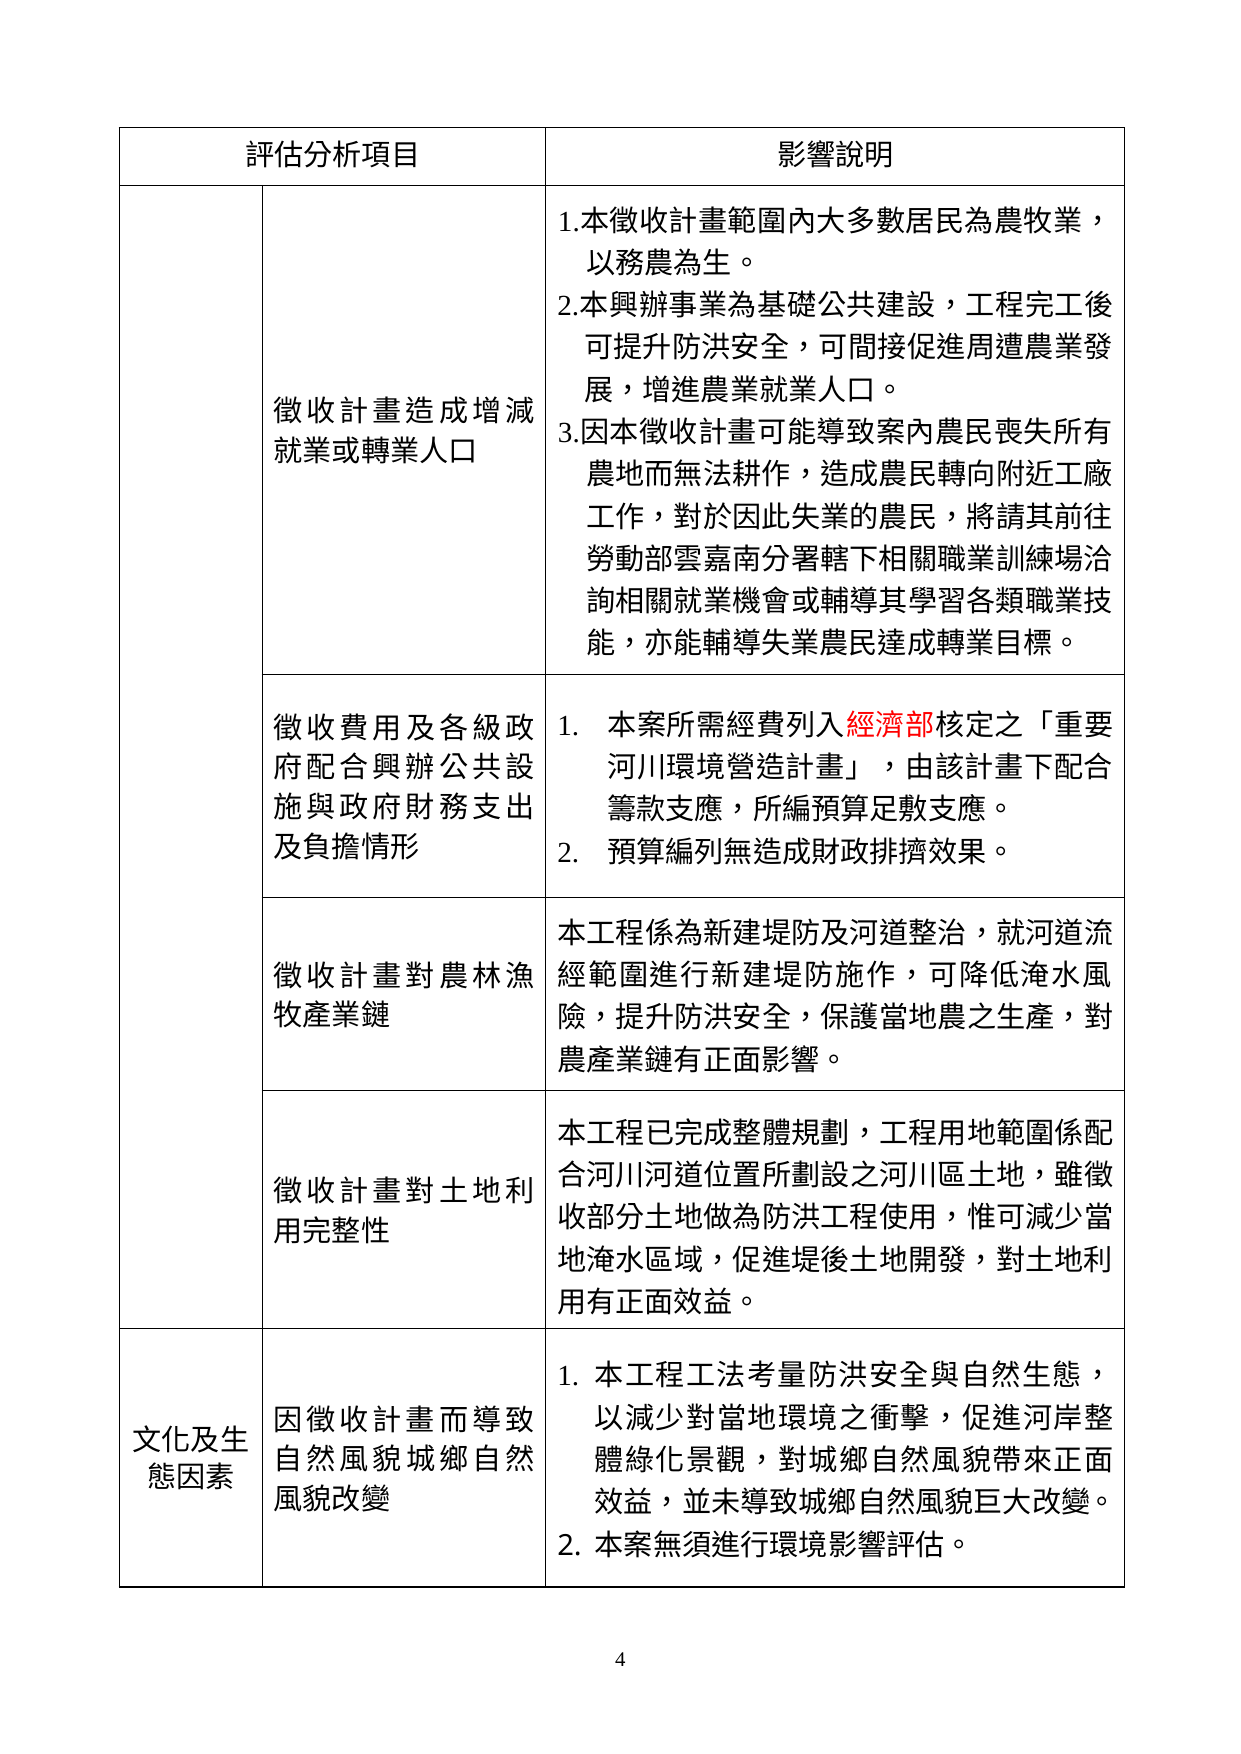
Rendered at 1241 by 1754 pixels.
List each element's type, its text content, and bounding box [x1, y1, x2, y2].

table_cell [120, 186, 262, 1328]
table_cell 徵收計畫對土地利用完整性 [263, 1091, 545, 1328]
table_cell 因徵收計畫而導致自然風貌城鄉自然風貌改變 [263, 1329, 545, 1586]
table_cell 徵收計畫造成增減就業或轉業人口 [263, 186, 545, 673]
table_cell 本工程工法考量防洪安全與自然生態，以減少對當地環境之衝擊，促進河岸整體綠化景觀，對城鄉自然風貌帶來正面效益，並未導致城鄉自然風貌巨大改變。 本案無須進行環境影響評估。 [546, 1329, 1124, 1586]
table_cell 本工程係為新建堤防及河道整治，就河道流經範圍進行新建堤防施作，可降低淹水風險，提升防洪安全，保護當地農之生產，對農產業鏈有正面影響。 [546, 898, 1124, 1090]
table_cell 徵收計畫對農林漁牧產業鏈 [263, 898, 545, 1090]
table_cell 本案所需經費列入經濟部核定之「重要河川環境營造計畫」，由該計畫下配合籌款支應，所編預算足敷支應。 預算編列無造成財政排擠效果。 [546, 675, 1124, 897]
table_header 評估分析項目 [120, 128, 545, 185]
table_cell 本工程已完成整體規劃，工程用地範圍係配合河川河道位置所劃設之河川區土地，雖徵收部分土地做為防洪工程使用，惟可減少當地淹水區域，促進堤後土地開發，對土地利用有正面效益。 [546, 1091, 1124, 1328]
table_cell 1.本徵收計畫範圍內大多數居民為農牧業，以務農為生。 2.本興辦事業為基礎公共建設，工程完工後可提升防洪安全，可間接促進周遭農業發展，增進農業就業人口。 3.因本徵收計畫可能導致案內農民喪失所有農地而無法耕作，造成農民轉向附近工廠工作，對於因此失業的農民，將請其前往勞動部雲嘉南分署轄下相關職業訓練場洽詢相關就業機會或輔導其學習各類職業技能，亦能輔導失業農民達成轉業目標。 [546, 186, 1124, 673]
table_cell 文化及生態因素 [120, 1329, 262, 1586]
table_header 影響說明 [546, 128, 1124, 185]
table_cell 徵收費用及各級政府配合興辦公共設施與政府財務支出及負擔情形 [263, 675, 545, 897]
